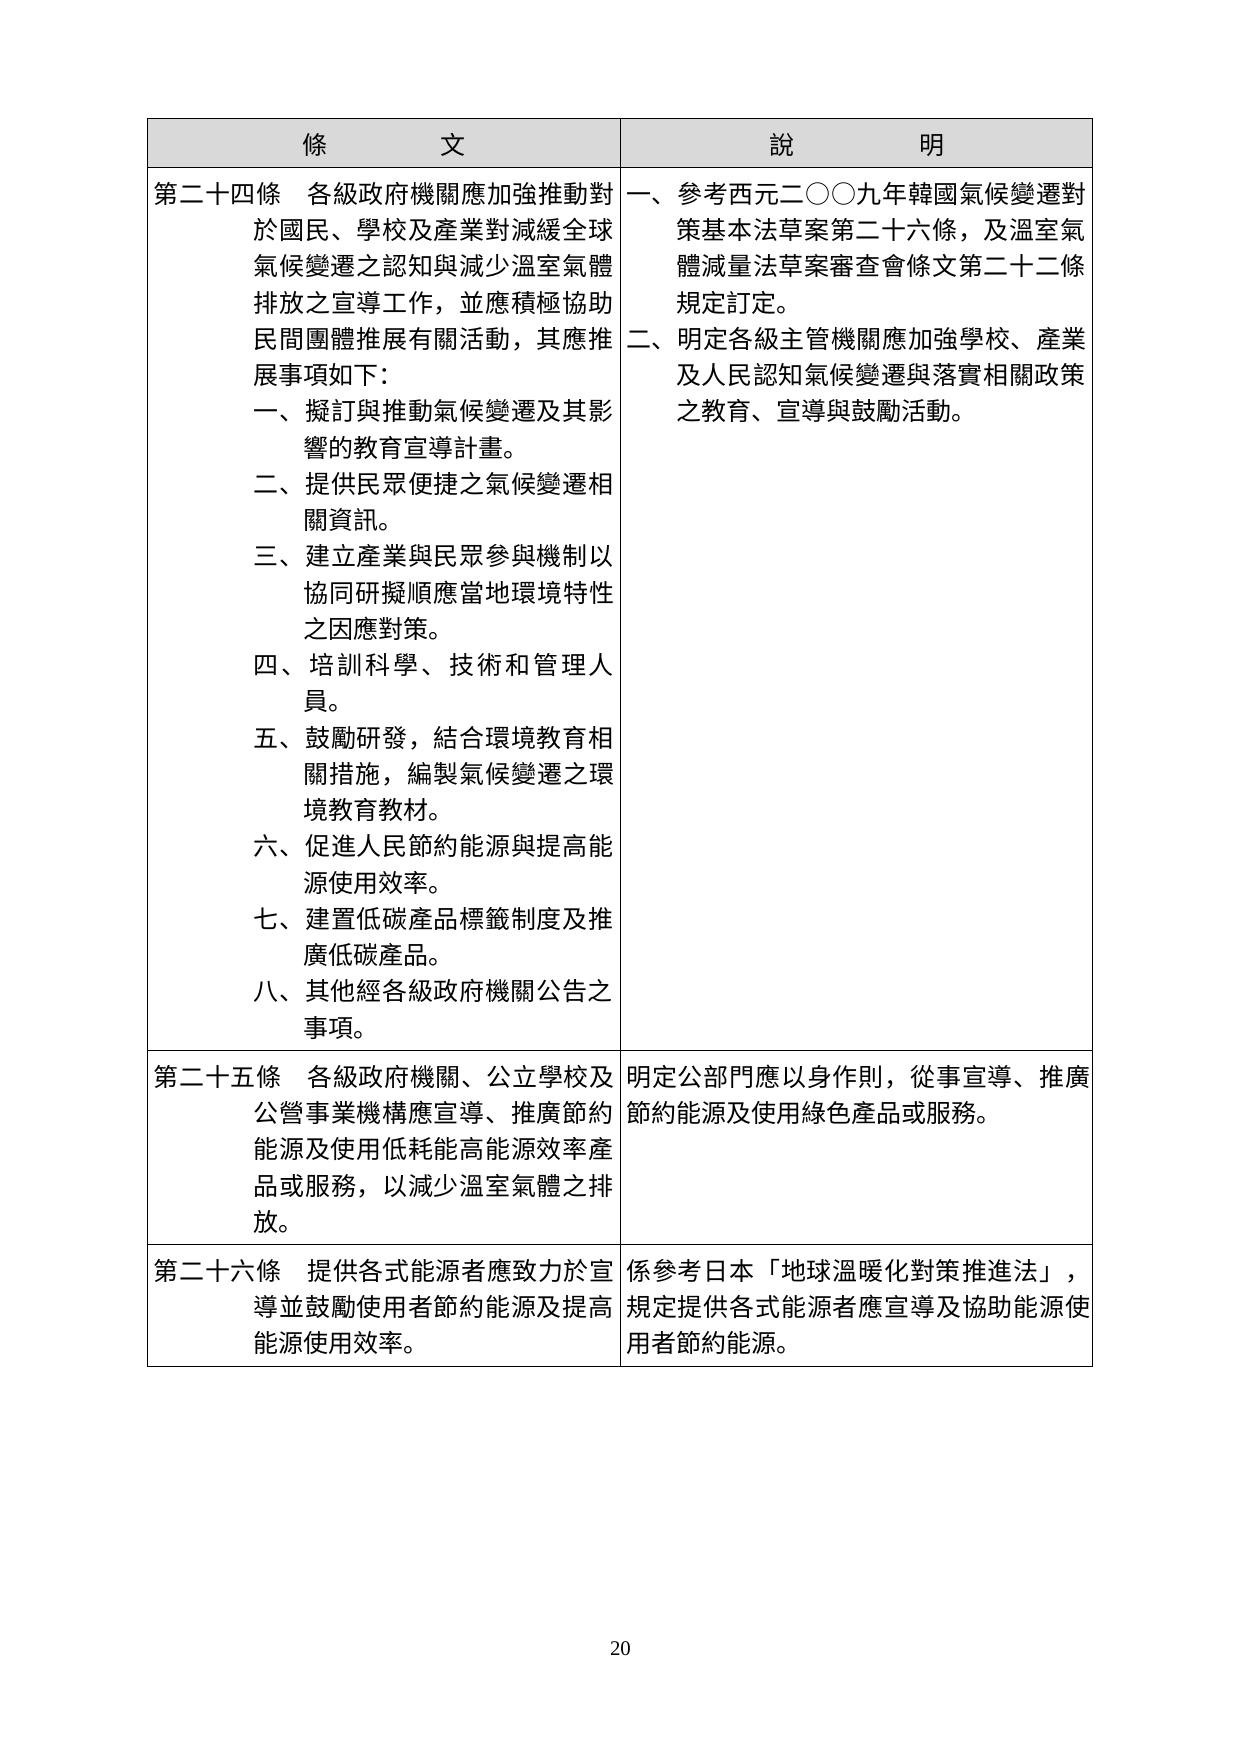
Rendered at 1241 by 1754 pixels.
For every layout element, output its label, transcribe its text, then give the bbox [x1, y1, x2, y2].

table_cell 明定公部門應以身作則，從事宣導、推廣節約能源及使用綠色產品或服務。 [621, 1051, 1092, 1244]
table_header 說 明 [621, 119, 1092, 167]
table_cell 第二十五條 各級政府機關、公立學校及公營事業機構應宣導、推廣節約能源及使用低耗能高能源效率產品或服務，以減少溫室氣體之排放。 [148, 1051, 620, 1244]
table_cell 一、參考西元二○○九年韓國氣候變遷對策基本法草案第二十六條，及溫室氣體減量法草案審查會條文第二十二條規定訂定。 二、明定各級主管機關應加強學校、產業及人民認知氣候變遷與落實相關政策之教育、宣導與鼓勵活動。 [621, 168, 1092, 1050]
table_cell 第二十四條 各級政府機關應加強推動對於國民、學校及產業對減緩全球氣候變遷之認知與減少溫室氣體排放之宣導工作，並應積極協助民間團體推展有關活動，其應推展事項如下： 一、擬訂與推動氣候變遷及其影響的教育宣導計畫。 二、提供民眾便捷之氣候變遷相關資訊。 三、建立產業與民眾參與機制以協同研擬順應當地環境特性之因應對策。 四、培訓科學、技術和管理人員。 五、鼓勵研發，結合環境教育相關措施，編製氣候變遷之環境教育教材。 六、促進人民節約能源與提高能源使用效率。 七、建置低碳產品標籤制度及推廣低碳產品。 八、其他經各級政府機關公告之事項。 [148, 168, 620, 1050]
table_cell 係參考日本「地球溫暖化對策推進法」，規定提供各式能源者應宣導及協助能源使用者節約能源。 [621, 1245, 1092, 1366]
table_header 條 文 [148, 119, 620, 167]
table_cell 第二十六條 提供各式能源者應致力於宣導並鼓勵使用者節約能源及提高能源使用效率。 [148, 1245, 620, 1366]
